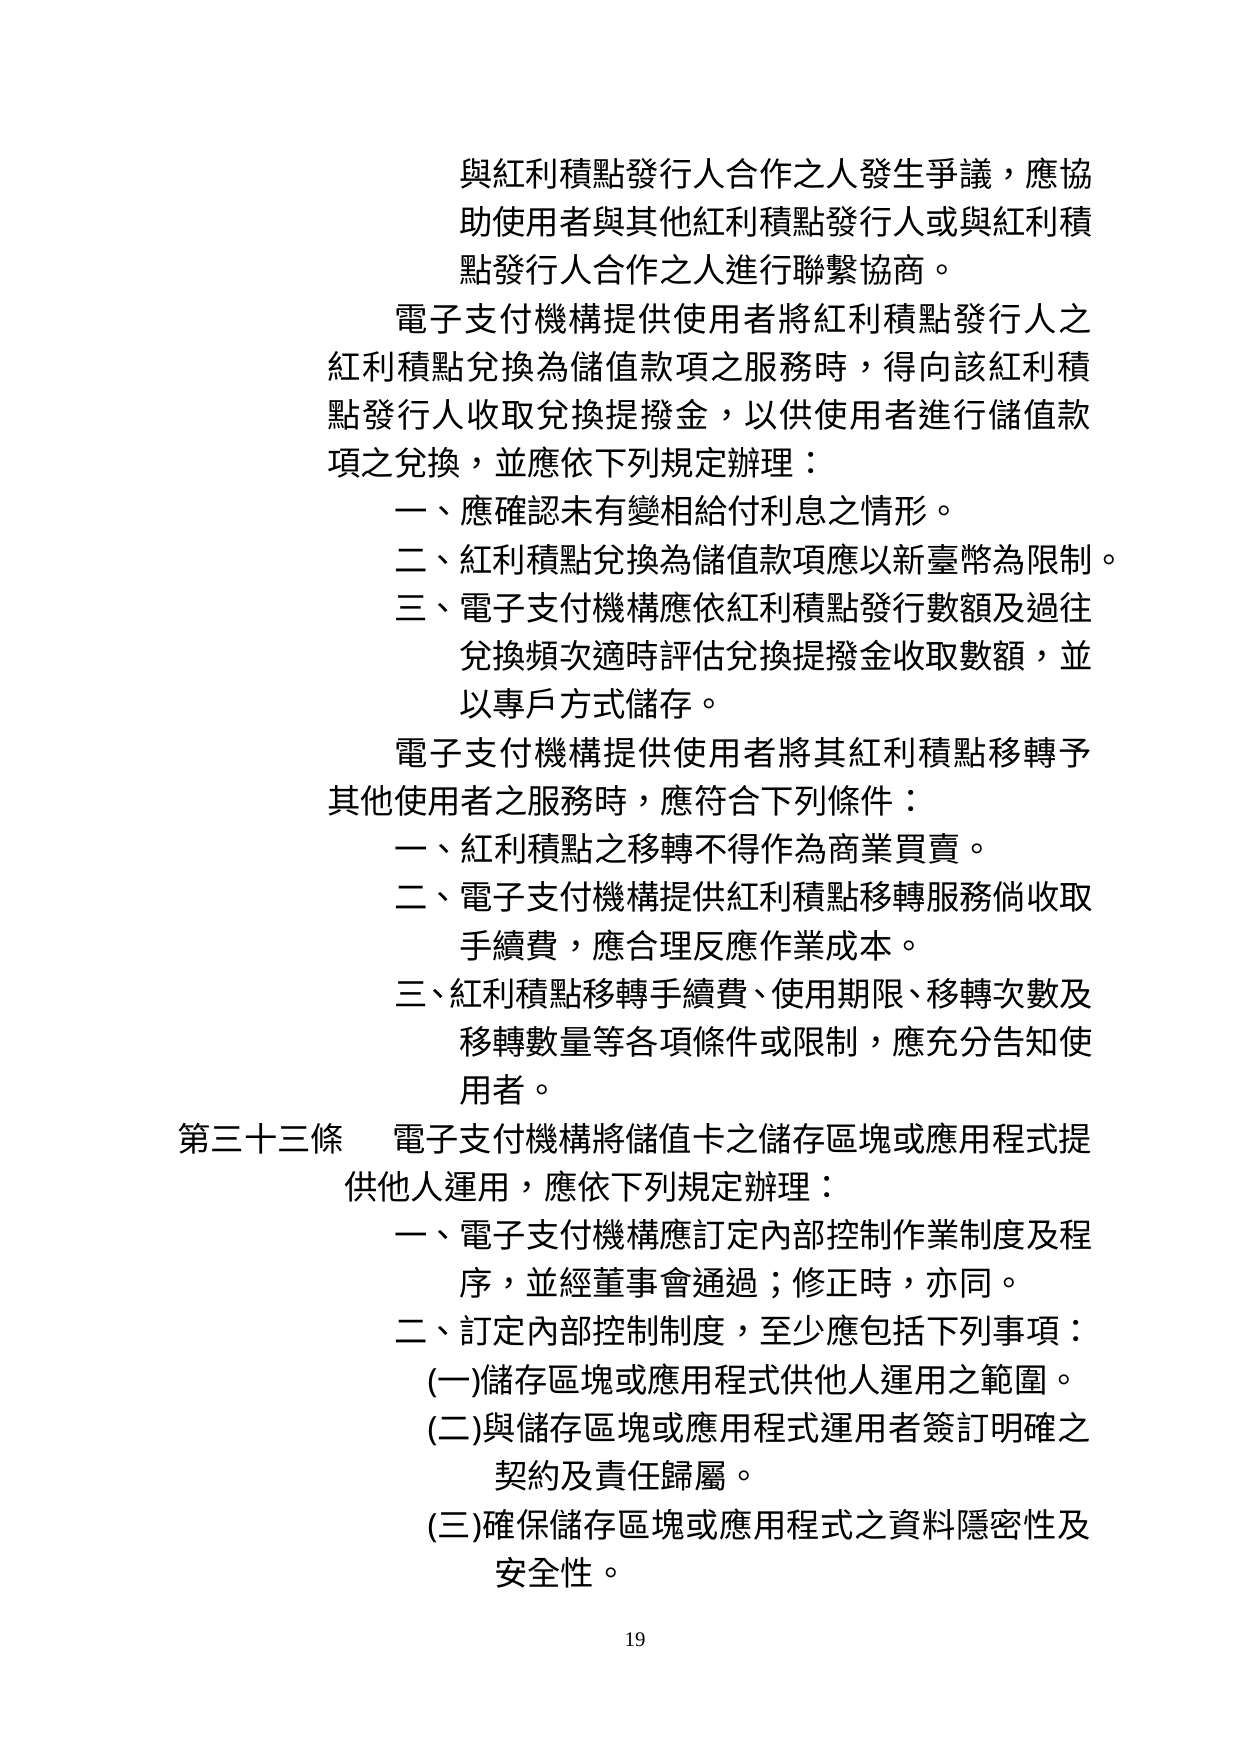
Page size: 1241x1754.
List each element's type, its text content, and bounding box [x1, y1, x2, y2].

text 二、訂定內部控制制度，至少應包括下列事項： [394, 1305, 1092, 1353]
text 一、紅利積點之移轉不得作為商業買賣。 [394, 823, 1092, 871]
text 二、電子支付機構提供紅利積點移轉服務倘收取手續費，應合理反應作業成本。 [394, 871, 1092, 968]
text 第三十三條 電子支付機構將儲值卡之儲存區塊或應用程式提供他人運用，應依下列規定辦理： [177, 1112, 1092, 1209]
text (二)與儲存區塊或應用程式運用者簽訂明確之契約及責任歸屬。 [427, 1402, 1092, 1498]
text 電子支付機構提供使用者將紅利積點發行人之紅利積點兌換為儲值款項之服務時，得向該紅利積點發行人收取兌換提撥金，以供使用者進行儲值款項之兌換，並應依下列規定辦理： [327, 292, 1092, 485]
text (三)確保儲存區塊或應用程式之資料隱密性及安全性。 [427, 1498, 1092, 1595]
text 二、紅利積點兌換為儲值款項應以新臺幣為限制。 [394, 533, 1092, 582]
text 一、應確認未有變相給付利息之情形。 [394, 485, 1092, 533]
text 三、電子支付機構應依紅利積點發行數額及過往兌換頻次適時評估兌換提撥金收取數額，並以專戶方式儲存。 [394, 582, 1092, 726]
text 一、電子支付機構應訂定內部控制作業制度及程序，並經董事會通過；修正時，亦同。 [394, 1209, 1092, 1305]
text 三、紅利積點移轉手續費、使用期限、移轉次數及移轉數量等各項條件或限制，應充分告知使用者。 [394, 968, 1092, 1112]
text (一)儲存區塊或應用程式供他人運用之範圍。 [427, 1353, 1092, 1402]
text 與紅利積點發行人合作之人發生爭議，應協助使用者與其他紅利積點發行人或與紅利積點發行人合作之人進行聯繫協商。 [394, 148, 1092, 292]
text 電子支付機構提供使用者將其紅利積點移轉予其他使用者之服務時，應符合下列條件： [327, 726, 1092, 823]
